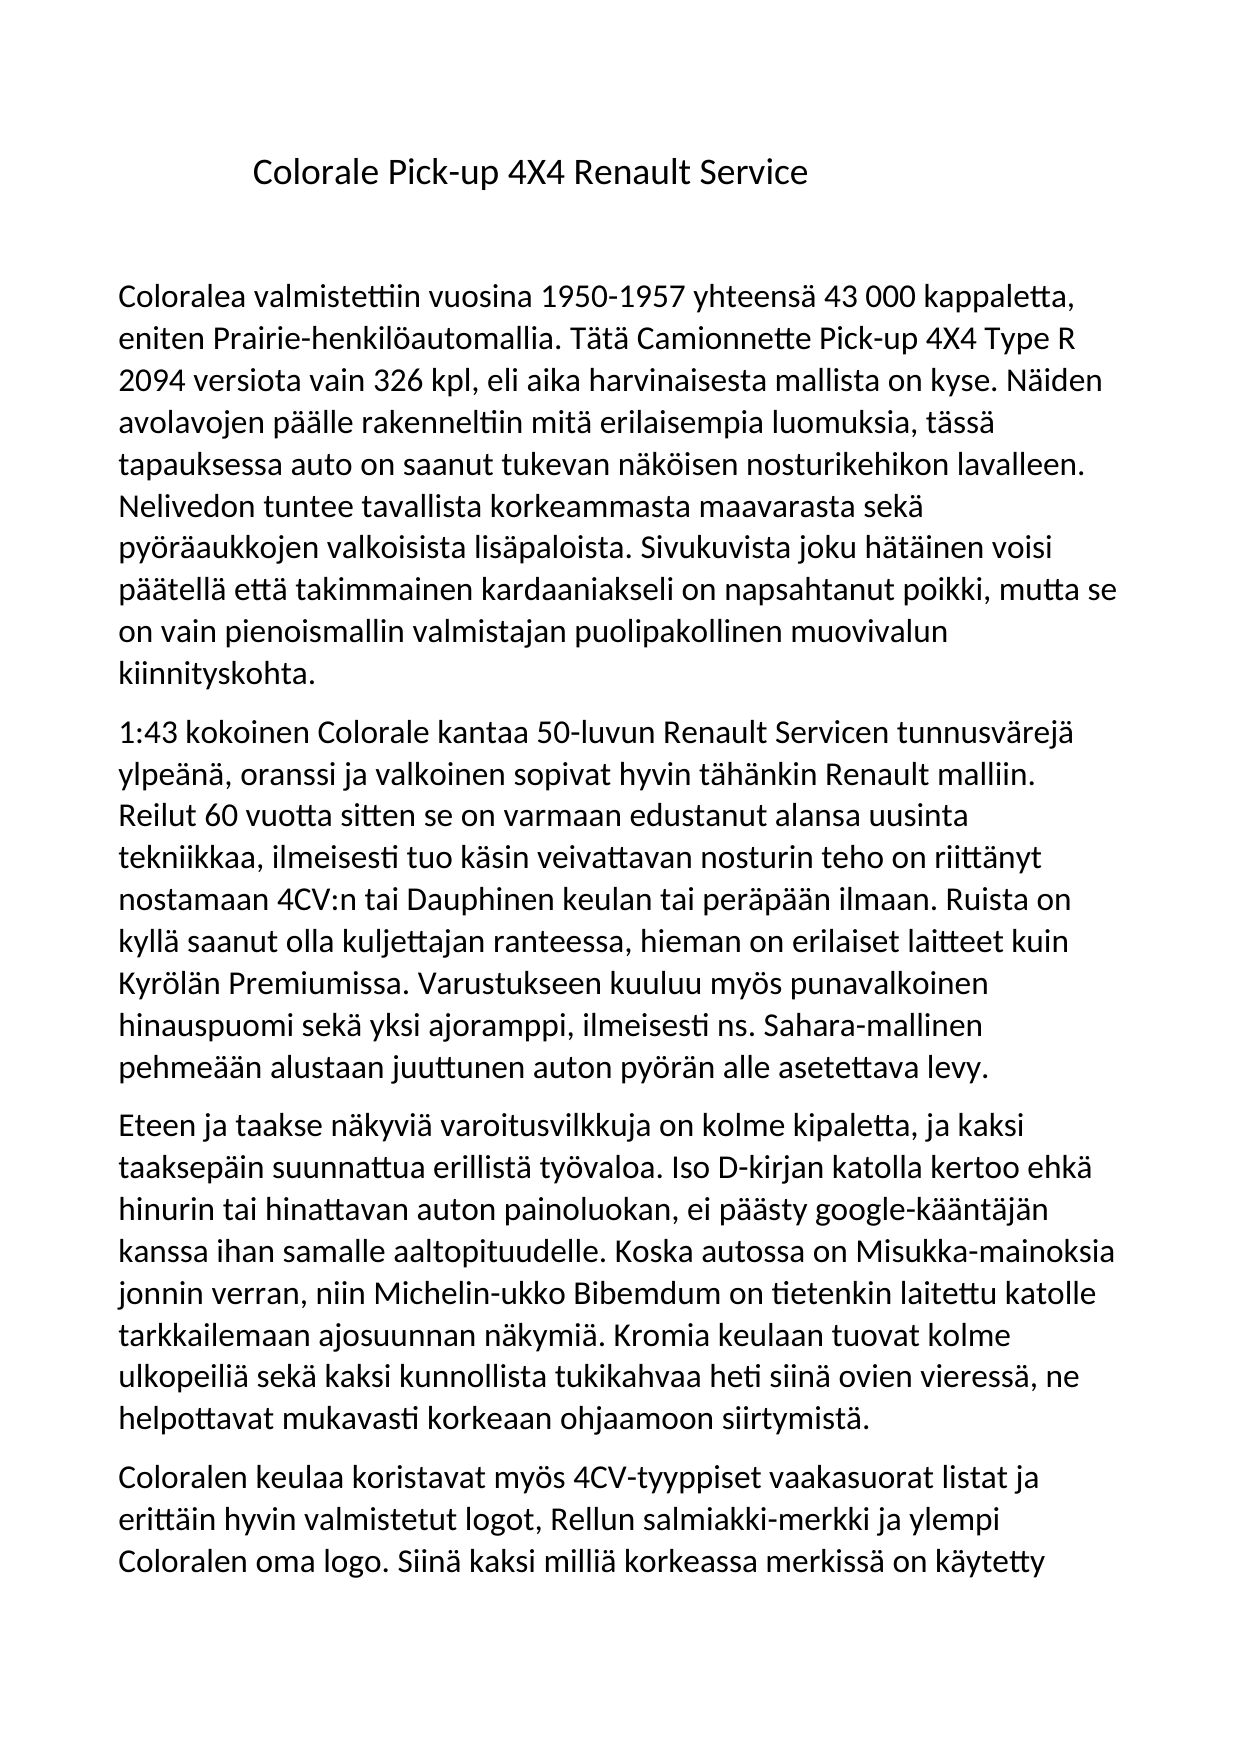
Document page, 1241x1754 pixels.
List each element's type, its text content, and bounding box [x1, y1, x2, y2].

text Coloralea valmistettiin vuosina 1950-1957 yhteensä 43 000 kappaletta, eniten Prairie-henkilöautomallia. Tätä Camionnette Pick-up 4X4 Type R 2094 versiota vain 326 kpl, eli aika harvinaisesta mallista on kyse. Näiden avolavojen päälle rakenneltiin mitä erilaisempia luomuksia, tässä tapauksessa auto on saanut tukevan näköisen nosturikehikon lavalleen. Nelivedon tuntee tavallista korkeammasta maavarasta sekä pyöräaukkojen valkoisista lisäpaloista. Sivukuvista joku hätäinen voisi päätellä että takimmainen kardaaniakseli on napsahtanut poikki, mutta se on vain pienoismallin valmistajan puolipakollinen muovivalun kiinnityskohta. [118, 275, 1122, 693]
text Eteen ja taakse näkyviä varoitusvilkkuja on kolme kipaletta, ja kaksi taaksepäin suunnattua erillistä työvaloa. Iso D-kirjan katolla kertoo ehkä hinurin tai hinattavan auton painoluokan, ei päästy google-kääntäjän kanssa ihan samalle aaltopituudelle. Koska autossa on Misukka-mainoksia jonnin verran, niin Michelin-ukko Bibemdum on tietenkin laitettu katolle tarkkailemaan ajosuunnan näkymiä. Kromia keulaan tuovat kolme ulkopeiliä sekä kaksi kunnollista tukikahvaa heti siinä ovien vieressä, ne helpottavat mukavasti korkeaan ohjaamoon siirtymistä. [118, 1104, 1122, 1438]
text Coloralen keulaa koristavat myös 4CV-tyyppiset vaakasuorat listat ja erittäin hyvin valmistetut logot, Rellun salmiakki-merkki ja ylempi Coloralen oma logo. Siinä kaksi milliä korkeassa merkissä on käytetty [118, 1456, 1122, 1580]
text 1:43 kokoinen Colorale kantaa 50-luvun Renault Servicen tunnusvärejä ylpeänä, oranssi ja valkoinen sopivat hyvin tähänkin Renault malliin. Reilut 60 vuotta sitten se on varmaan edustanut alansa uusinta tekniikkaa, ilmeisesti tuo käsin veivattavan nosturin teho on riittänyt nostamaan 4CV:n tai Dauphinen keulan tai peräpään ilmaan. Ruista on kyllä saanut olla kuljettajan ranteessa, hieman on erilaiset laitteet kuin Kyrölän Premiumissa. Varustukseen kuuluu myös punavalkoinen hinauspuomi sekä yksi ajoramppi, ilmeisesti ns. Sahara-mallinen pehmeään alustaan juuttunen auton pyörän alle asetettava levy. [118, 711, 1122, 1086]
text Colorale Pick-up 4X4 Renault Service [118, 148, 1122, 193]
